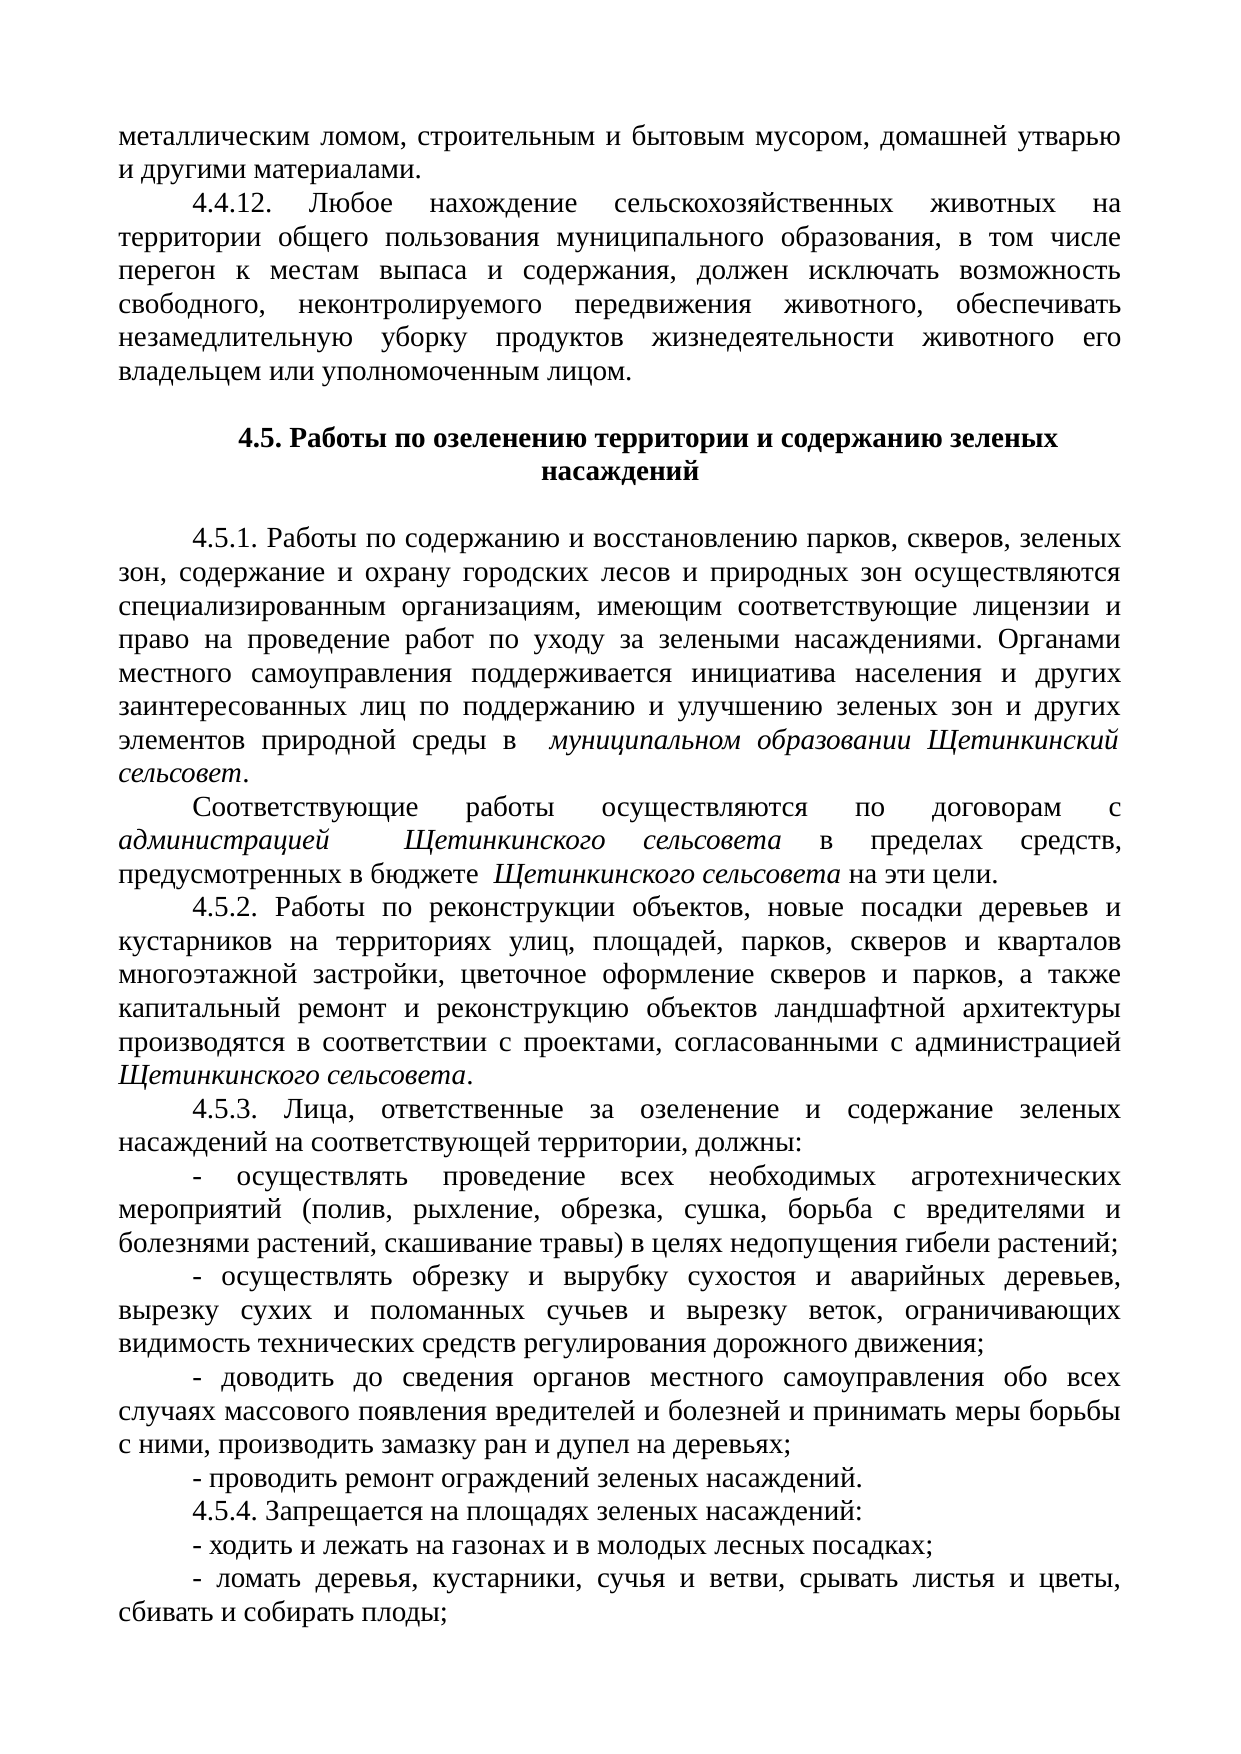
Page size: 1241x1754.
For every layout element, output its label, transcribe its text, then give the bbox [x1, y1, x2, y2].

text - осуществлять проведение всех необходимых агротехнических мероприятий (полив, рыхление, обрезка, сушка, борьба с вредителями и болезнями растений, скашивание травы) в целях недопущения гибели растений; [118, 1158, 1122, 1258]
text 4.5.3. Лица, ответственные за озеленение и содержание зеленых насаждений на соответствующей территории, должны: [118, 1091, 1122, 1158]
text - проводить ремонт ограждений зеленых насаждений. [118, 1460, 1122, 1493]
text 4.5. Работы по озеленению территории и содержанию зеленых насаждений [118, 420, 1122, 487]
text 4.5.1. Работы по содержанию и восстановлению парков, скверов, зеленых зон, содержание и охрану городских лесов и природных зон осуществляются специализированным организациям, имеющим соответствующие лицензии и право на проведение работ по уходу за зелеными насаждениями. Органами местного самоуправления поддерживается инициатива населения и других заинтересованных лиц по поддержанию и улучшению зеленых зон и других элементов природной среды в муниципальном образовании Щетинкинский сельсовет. [118, 521, 1122, 789]
text - доводить до сведения органов местного самоуправления обо всех случаях массового появления вредителей и болезней и принимать меры борьбы с ними, производить замазку ран и дупел на деревьях; [118, 1359, 1122, 1460]
text 4.5.2. Работы по реконструкции объектов, новые посадки деревьев и кустарников на территориях улиц, площадей, парков, скверов и кварталов многоэтажной застройки, цветочное оформление скверов и парков, а также капитальный ремонт и реконструкцию объектов ландшафтной архитектуры производятся в соответствии с проектами, согласованными с администрацией Щетинкинского сельсовета. [118, 889, 1122, 1091]
text - осуществлять обрезку и вырубку сухостоя и аварийных деревьев, вырезку сухих и поломанных сучьев и вырезку веток, ограничивающих видимость технических средств регулирования дорожного движения; [118, 1258, 1122, 1359]
text 4.4.12. Любое нахождение сельскохозяйственных животных на территории общего пользования муниципального образования, в том числе перегон к местам выпаса и содержания, должен исключать возможность свободного, неконтролируемого передвижения животного, обеспечивать незамедлительную уборку продуктов жизнедеятельности животного его владельцем или уполномоченным лицом. [118, 185, 1122, 386]
text 4.5.4. Запрещается на площадях зеленых насаждений: [118, 1493, 1122, 1527]
text - ходить и лежать на газонах и в молодых лесных посадках; [118, 1527, 1122, 1560]
text Соответствующие работы осуществляются по договорам с администрацией Щетинкинского сельсовета в пределах средств, предусмотренных в бюджете Щетинкинского сельсовета на эти цели. [118, 789, 1122, 889]
text металлическим ломом, строительным и бытовым мусором, домашней утварью и другими материалами. [118, 118, 1122, 185]
text - ломать деревья, кустарники, сучья и ветви, срывать листья и цветы, сбивать и собирать плоды; [118, 1560, 1122, 1627]
